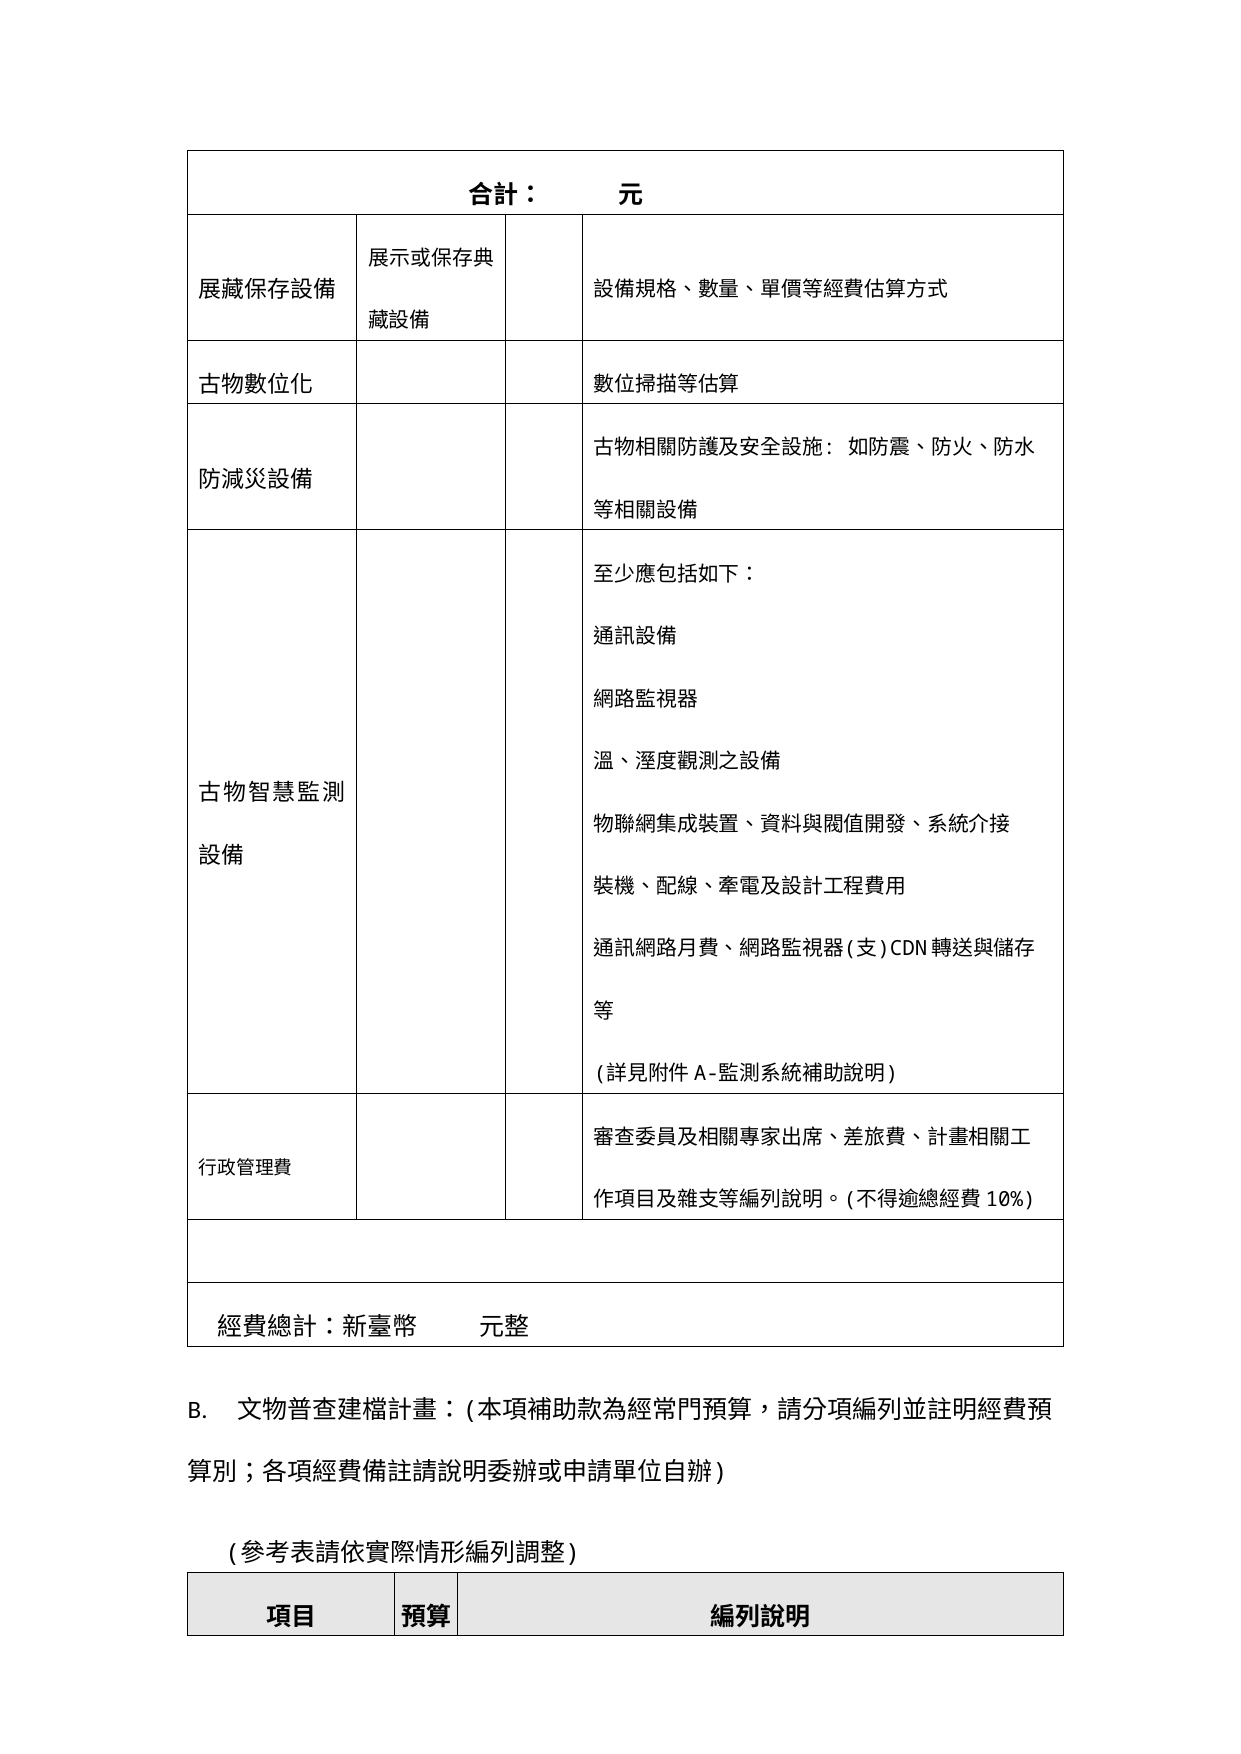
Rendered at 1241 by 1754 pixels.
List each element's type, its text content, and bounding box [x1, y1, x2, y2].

table_cell [188, 1220, 1063, 1282]
table_cell 古物智慧監測設備 [188, 530, 356, 1093]
table_cell [357, 1094, 505, 1219]
table_cell [357, 530, 505, 1093]
table_cell 合計： 元 [188, 151, 1063, 213]
text (參考表請依實際情形編列調整) [225, 1509, 1063, 1572]
table_cell 經費總計：新臺幣 元整 [188, 1283, 1063, 1346]
table_cell 古物相關防護及安全設施: 如防震、防火、防水等相關設備 [583, 404, 1063, 529]
table_cell 設備規格、數量、單價等經費估算方式 [583, 215, 1063, 339]
table_cell 展藏保存設備 [188, 215, 356, 339]
table_header 預算 [395, 1573, 457, 1635]
table_cell 行政管理費 [188, 1094, 356, 1219]
table_cell [506, 341, 582, 403]
table_cell 審查委員及相關專家出席、差旅費、計畫相關工作項目及雜支等編列說明。(不得逾總經費10%) [583, 1094, 1063, 1219]
table_cell 至少應包括如下： 通訊設備 網路監視器 溫、溼度觀測之設備 物聯網集成裝置、資料與閥值開發、系統介接 裝機、配線、牽電及設計工程費用 通訊網路月費、網路監視器(支)CDN轉送與儲存等 (詳見附件A-監測系統補助說明) [583, 530, 1063, 1093]
table_cell 古物數位化 [188, 341, 356, 403]
table_header 編列說明 [458, 1573, 1063, 1635]
table_cell [506, 530, 582, 1093]
table_cell [506, 1094, 582, 1219]
table_cell [506, 404, 582, 529]
table_cell [357, 341, 505, 403]
table_cell 防減災設備 [188, 404, 356, 529]
table_header 項目 [188, 1573, 394, 1635]
list 文物普查建檔計畫：(本項補助款為經常門預算，請分項編列並註明經費預算別；各項經費備註請說明委辦或申請單位自辦) [187, 1366, 1063, 1491]
table_cell 數位掃描等估算 [583, 341, 1063, 403]
table_cell [357, 404, 505, 529]
table_cell [506, 215, 582, 339]
table_cell 展示或保存典藏設備 [357, 215, 505, 339]
